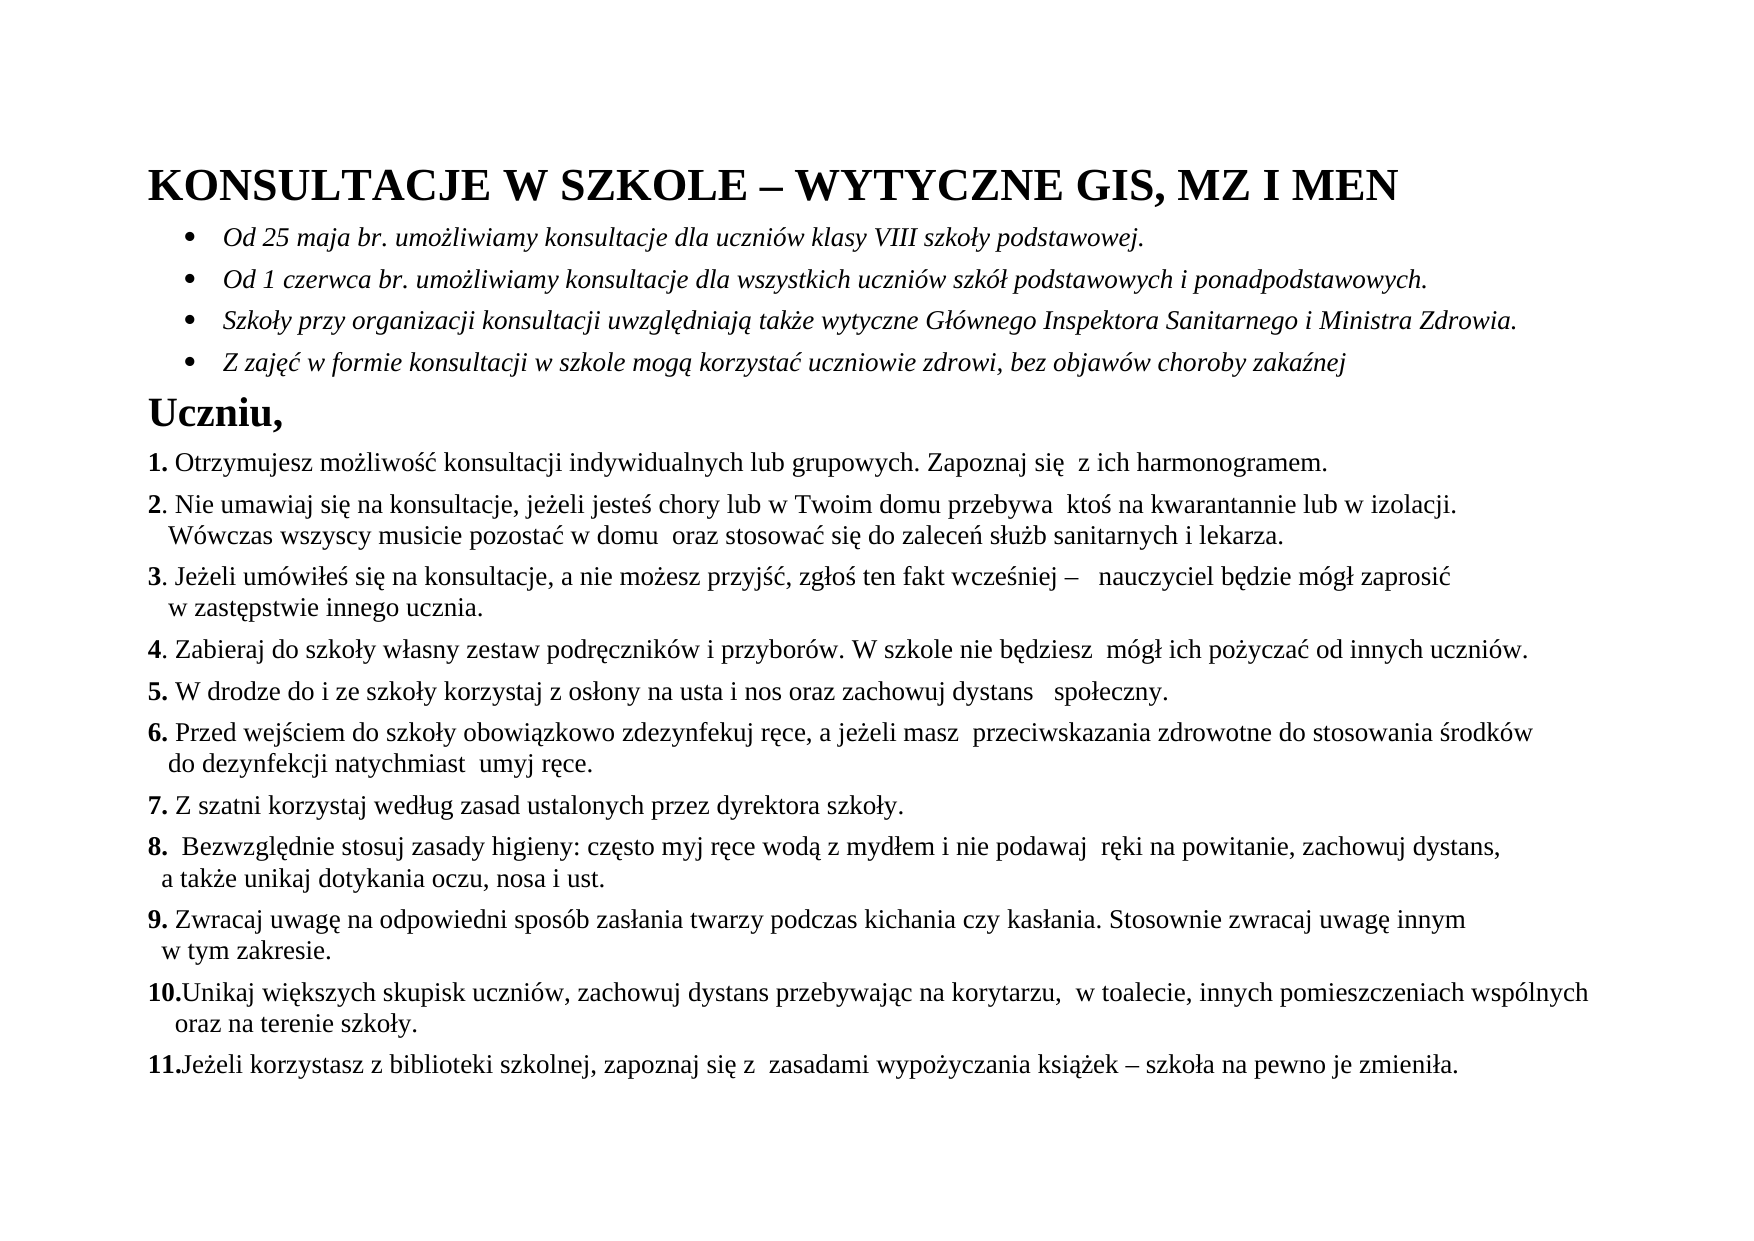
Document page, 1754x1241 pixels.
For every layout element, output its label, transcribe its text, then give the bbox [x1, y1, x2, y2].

text 4. Zabieraj do szkoły własny zestaw podręczników i przyborów. W szkole nie będziesz mógł ich pożyczać od innych uczniów. [148, 633, 1606, 664]
list Szkoły przy organizacji konsultacji uwzględniają także wytyczne Głównego Inspektora Sanitarnego i Ministra Zdrowia. [185, 304, 1606, 336]
text 5. W drodze do i ze szkoły korzystaj z osłony na usta i nos oraz zachowuj dystans społeczny. [148, 675, 1606, 706]
text 1. Otrzymujesz możliwość konsultacji indywidualnych lub grupowych. Zapoznaj się z ich harmonogramem. [148, 446, 1606, 477]
text 8. Bezwzględnie stosuj zasady higieny: często myj ręce wodą z mydłem i nie podawaj ręki na powitanie, zachowuj dystans, a także unikaj dotykania oczu, nosa i ust. [148, 831, 1606, 893]
text 7. Z szatni korzystaj według zasad ustalonych przez dyrektora szkoły. [148, 789, 1606, 820]
text 2. Nie umawiaj się na konsultacje, jeżeli jesteś chory lub w Twoim domu przebywa ktoś na kwarantannie lub w izolacji. Wówczas wszyscy musicie pozostać w domu oraz stosować się do zaleceń służb sanitarnych i lekarza. [148, 488, 1606, 550]
text Uczniu, [148, 388, 1606, 436]
list Z zajęć w formie konsultacji w szkole mogą korzystać uczniowie zdrowi, bez objawów choroby zakaźnej [185, 346, 1606, 377]
text 11.Jeżeli korzystasz z biblioteki szkolnej, zapoznaj się z zasadami wypożyczania książek – szkoła na pewno je zmieniła. [148, 1049, 1606, 1080]
text 6. Przed wejściem do szkoły obowiązkowo zdezynfekuj ręce, a jeżeli masz przeciwskazania zdrowotne do stosowania środków do dezynfekcji natychmiast umyj ręce. [148, 716, 1606, 778]
list Od 1 czerwca br. umożliwiamy konsultacje dla wszystkich uczniów szkół podstawowych i ponadpodstawowych. [185, 263, 1606, 294]
text 9. Zwracaj uwagę na odpowiedni sposób zasłania twarzy podczas kichania czy kasłania. Stosownie zwracaj uwagę innym w tym zakresie. [148, 903, 1606, 966]
text 10.Unikaj większych skupisk uczniów, zachowuj dystans przebywając na korytarzu, w toalecie, innych pomieszczeniach wspólnych oraz na terenie szkoły. [148, 976, 1606, 1038]
text 3. Jeżeli umówiłeś się na konsultacje, a nie możesz przyjść, zgłoś ten fakt wcześniej – nauczyciel będzie mógł zaprosić w zastępstwie innego ucznia. [148, 560, 1606, 623]
list Od 25 maja br. umożliwiamy konsultacje dla uczniów klasy VIII szkoły podstawowej. [185, 221, 1606, 252]
text KONSULTACJE W SZKOLE – WYTYCZNE GIS, MZ I MEN [148, 158, 1606, 211]
